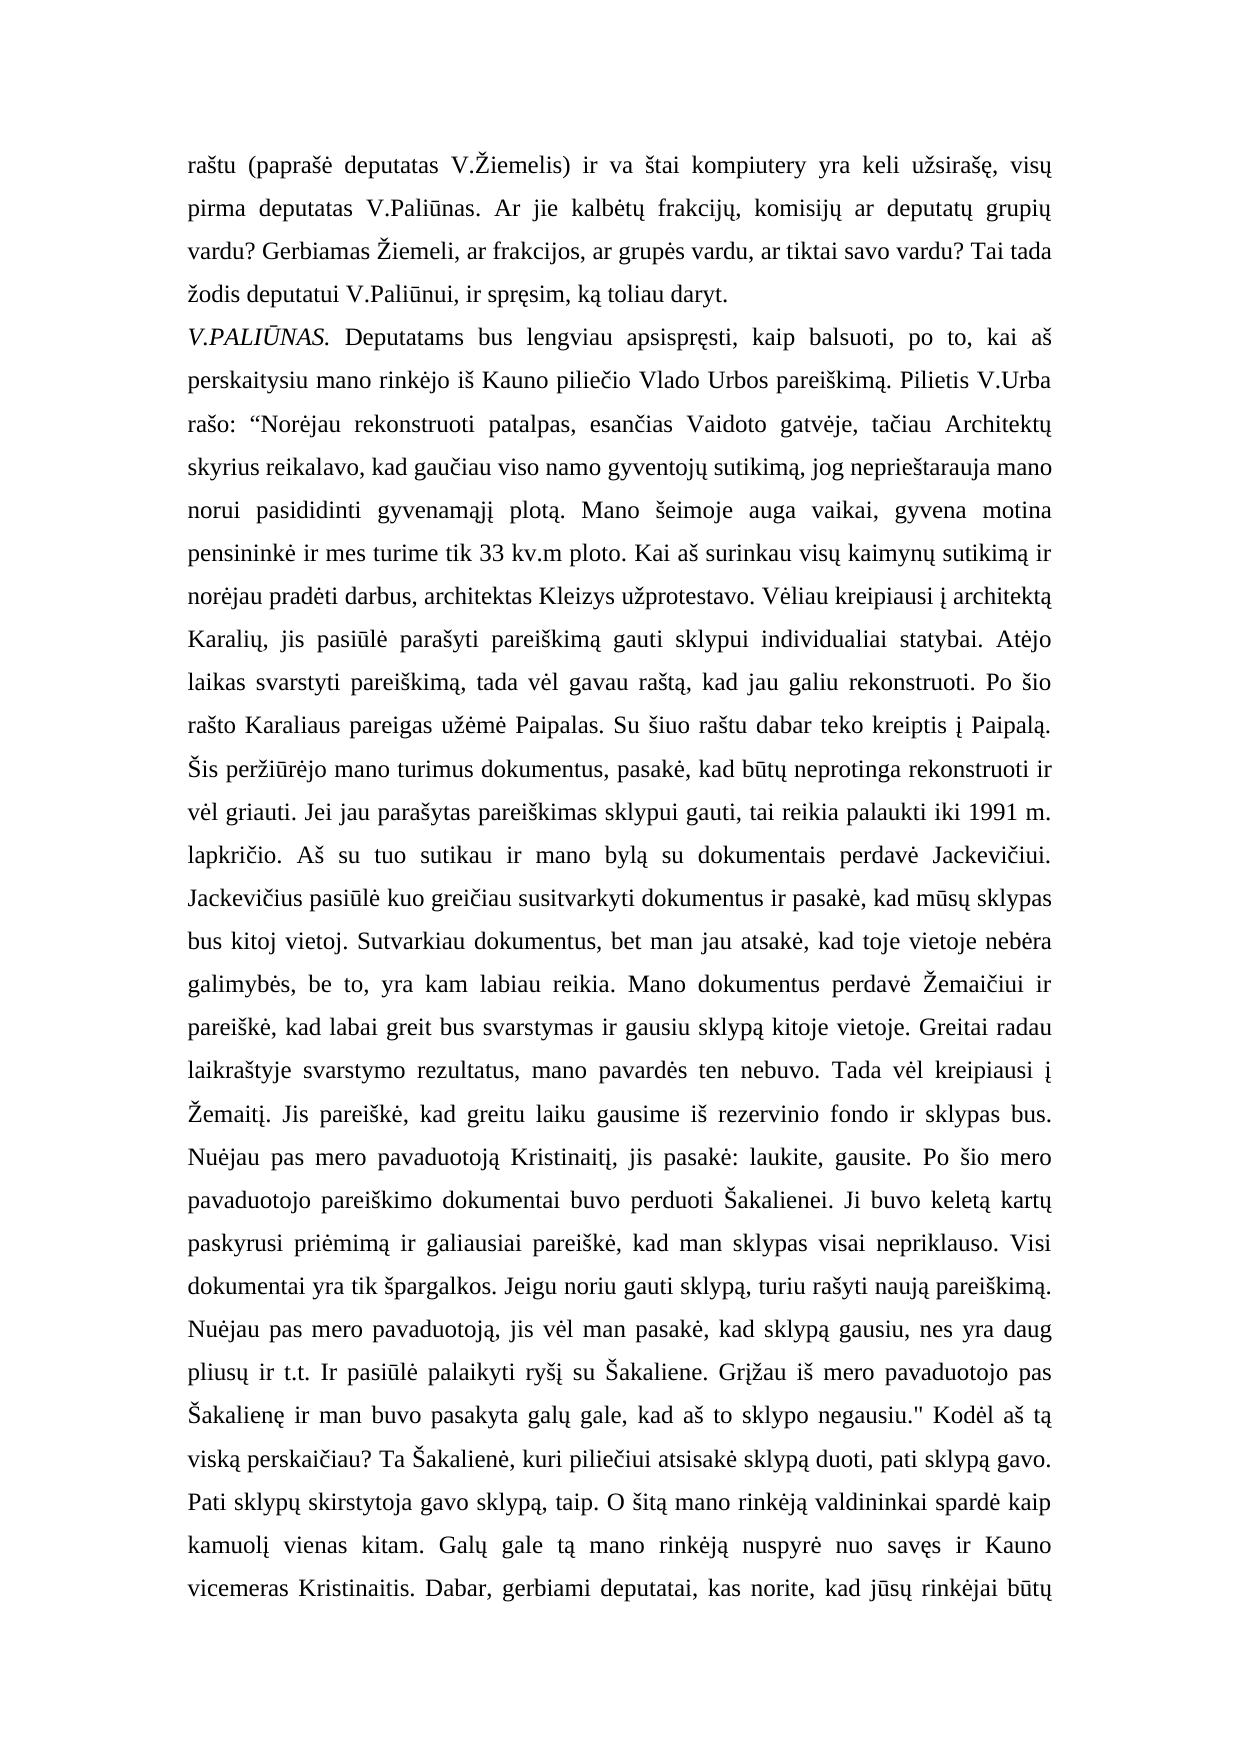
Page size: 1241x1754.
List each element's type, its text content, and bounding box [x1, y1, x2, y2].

text V.PALIŪNAS. Deputatams bus lengviau apsispręsti, kaip balsuoti, po to, kai aš perskaitysiu mano rinkėjo iš Kauno piliečio Vlado Urbos pareiškimą. Pilietis V.Urba rašo: “Norėjau rekonstruoti patalpas, esančias Vaidoto gatvėje, tačiau Architektų skyrius reikalavo, kad gaučiau viso namo gyventojų sutikimą, jog neprieštarauja mano norui pasididinti gyvenamąjį plotą. Mano šeimoje auga vaikai, gyvena motina pensininkė ir mes turime tik 33 kv.m ploto. Kai aš surinkau visų kaimynų sutikimą ir norėjau pradėti darbus, architektas Kleizys užprotestavo. Vėliau kreipiausi į architektą Karalių, jis pasiūlė parašyti pareiškimą gauti sklypui individualiai statybai. Atėjo laikas svarstyti pareiškimą, tada vėl gavau raštą, kad jau galiu rekonstruoti. Po šio rašto Karaliaus pareigas užėmė Paipalas. Su šiuo raštu dabar teko kreiptis į Paipalą. Šis peržiūrėjo mano turimus dokumentus, pasakė, kad būtų neprotinga rekonstruoti ir vėl griauti. Jei jau parašytas pareiškimas sklypui gauti, tai reikia palaukti iki 1991 m. lapkričio. Aš su tuo sutikau ir mano bylą su dokumentais perdavė Jackevičiui. Jackevičius pasiūlė kuo greičiau susitvarkyti dokumentus ir pasakė, kad mūsų sklypas bus kitoj vietoj. Sutvarkiau dokumentus, bet man jau atsakė, kad toje vietoje nebėra galimybės, be to, yra kam labiau reikia. Mano dokumentus perdavė Žemaičiui ir pareiškė, kad labai greit bus svarstymas ir gausiu sklypą kitoje vietoje. Greitai radau laikraštyje svarstymo rezultatus, mano pavardės ten nebuvo. Tada vėl kreipiausi į Žemaitį. Jis pareiškė, kad greitu laiku gausime iš rezervinio fondo ir sklypas bus. Nuėjau pas mero pavaduotoją Kristinaitį, jis pasakė: laukite, gausite. Po šio mero pavaduotojo pareiškimo dokumentai buvo perduoti Šakalienei. Ji buvo keletą kartų paskyrusi priėmimą ir galiausiai pareiškė, kad man sklypas visai nepriklauso. Visi dokumentai yra tik špargalkos. Jeigu noriu gauti sklypą, turiu rašyti naują pareiškimą. Nuėjau pas mero pavaduotoją, jis vėl man pasakė, kad sklypą gausiu, nes yra daug pliusų ir t.t. Ir pasiūlė palaikyti ryšį su Šakaliene. Grįžau iš mero pavaduotojo pas Šakalienę ir man buvo pasakyta galų gale, kad aš to sklypo negausiu." Kodėl aš tą viską perskaičiau? Ta Šakalienė, kuri piliečiui atsisakė sklypą duoti, pati sklypą gavo. Pati sklypų skirstytoja gavo sklypą, taip. O šitą mano rinkėją valdininkai spardė kaip kamuolį vienas kitam. Galų gale tą mano rinkėją nuspyrė nuo savęs ir Kauno vicemeras Kristinaitis. Dabar, gerbiami deputatai, kas norite, kad jūsų rinkėjai būtų [187, 322, 1053, 1602]
text raštu (paprašė deputatas V.Žiemelis) ir va štai kompiutery yra keli užsirašę, visų pirma deputatas V.Paliūnas. Ar jie kalbėtų frakcijų, komisijų ar deputatų grupių vardu? Gerbiamas Žiemeli, ar frakcijos, ar grupės vardu, ar tiktai savo vardu? Tai tada žodis deputatui V.Paliūnui, ir spręsim, ką toliau daryt. [187, 150, 1053, 308]
